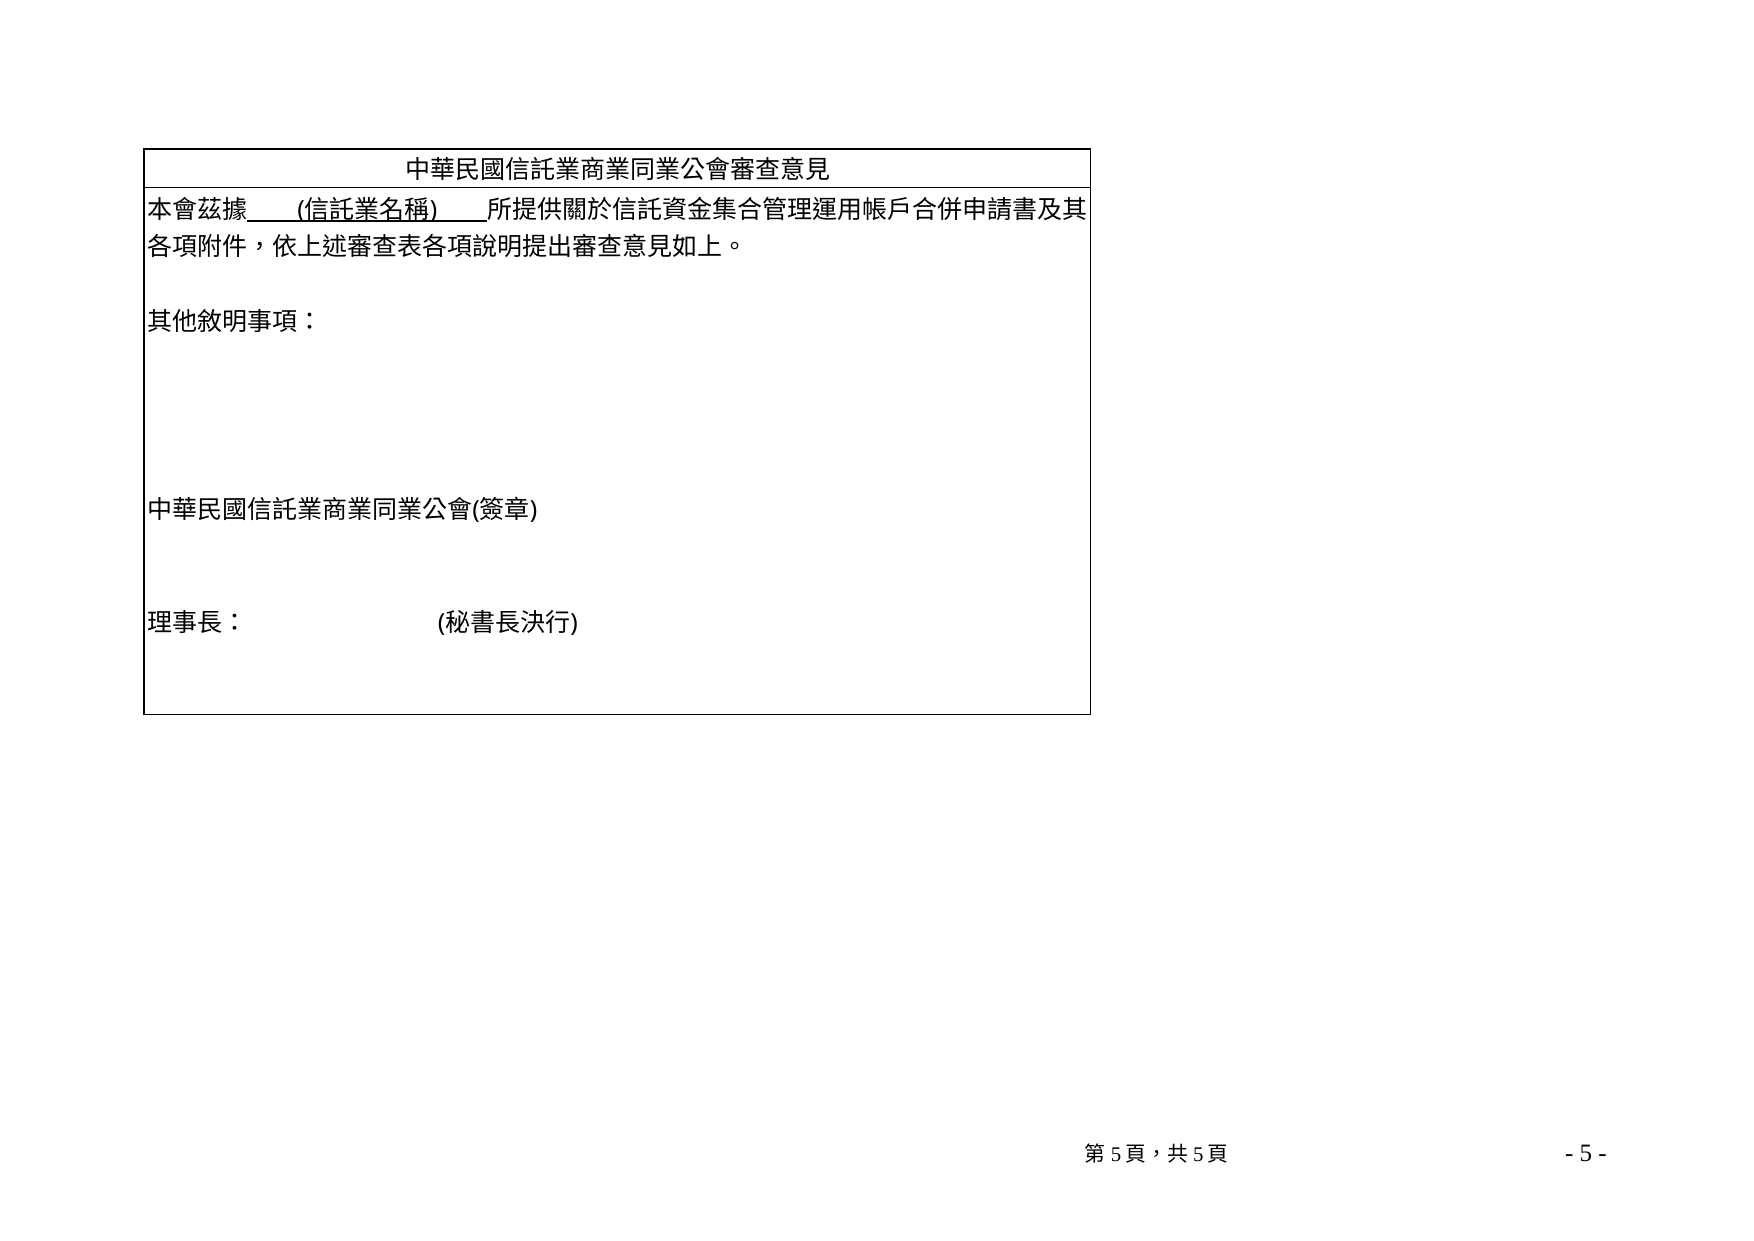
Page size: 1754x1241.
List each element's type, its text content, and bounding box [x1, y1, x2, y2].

table_cell 本會茲據 (信託業名稱) 所提供關於信託資金集合管理運用帳戶合併申請書及其各項附件，依上述審查表各項說明提出審查意見如上。 其他敘明事項： 中華民國信託業商業同業公會(簽章) 理事長： (秘書長決行) [145, 188, 1090, 713]
table_header 中華民國信託業商業同業公會審查意見 [145, 150, 1090, 187]
